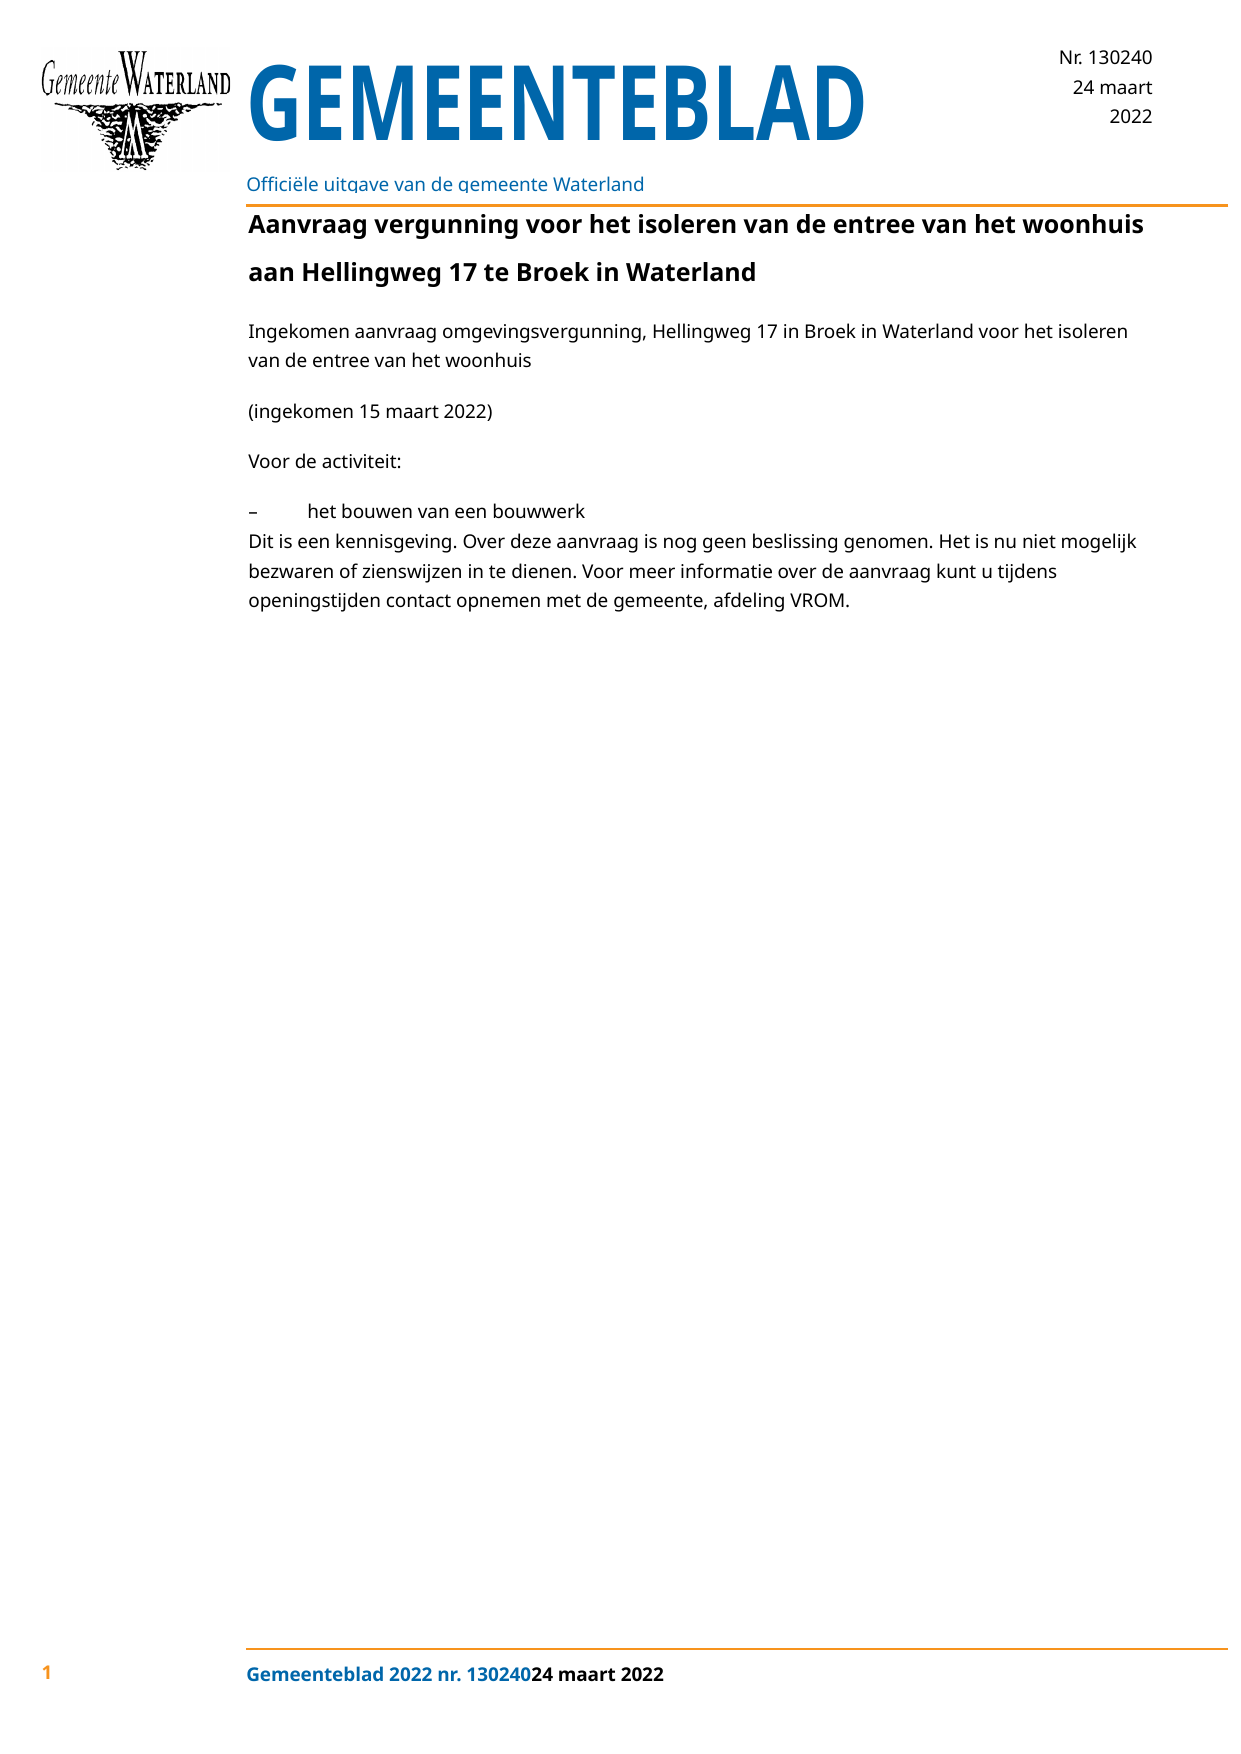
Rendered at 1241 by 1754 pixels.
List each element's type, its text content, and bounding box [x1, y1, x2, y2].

text Dit is een kennisgeving. Over deze aanvraag is nog geen beslissing genomen. Het is nu niet mogelijk bezwaren of zienswijzen in te dienen. Voor meer informatie over de aanvraag kunt u tijdens openingstijden contact opnemen met de gemeente, afdeling VROM. [248, 528, 1152, 613]
text Voor de activiteit: [248, 448, 1152, 474]
text Ingekomen aanvraag omgevingsvergunning, Hellingweg 17 in Broek in Waterland voor het isoleren van de entree van het woonhuis [248, 318, 1152, 373]
text (ingekomen 15 maart 2022) [248, 398, 1152, 424]
picture [41, 47, 231, 172]
text Aanvraag vergunning voor het isoleren van de entree van het woonhuis aan Hellingweg 17 te Broek in Waterland [248, 207, 1152, 288]
list het bouwen van een bouwwerk [248, 499, 1152, 524]
